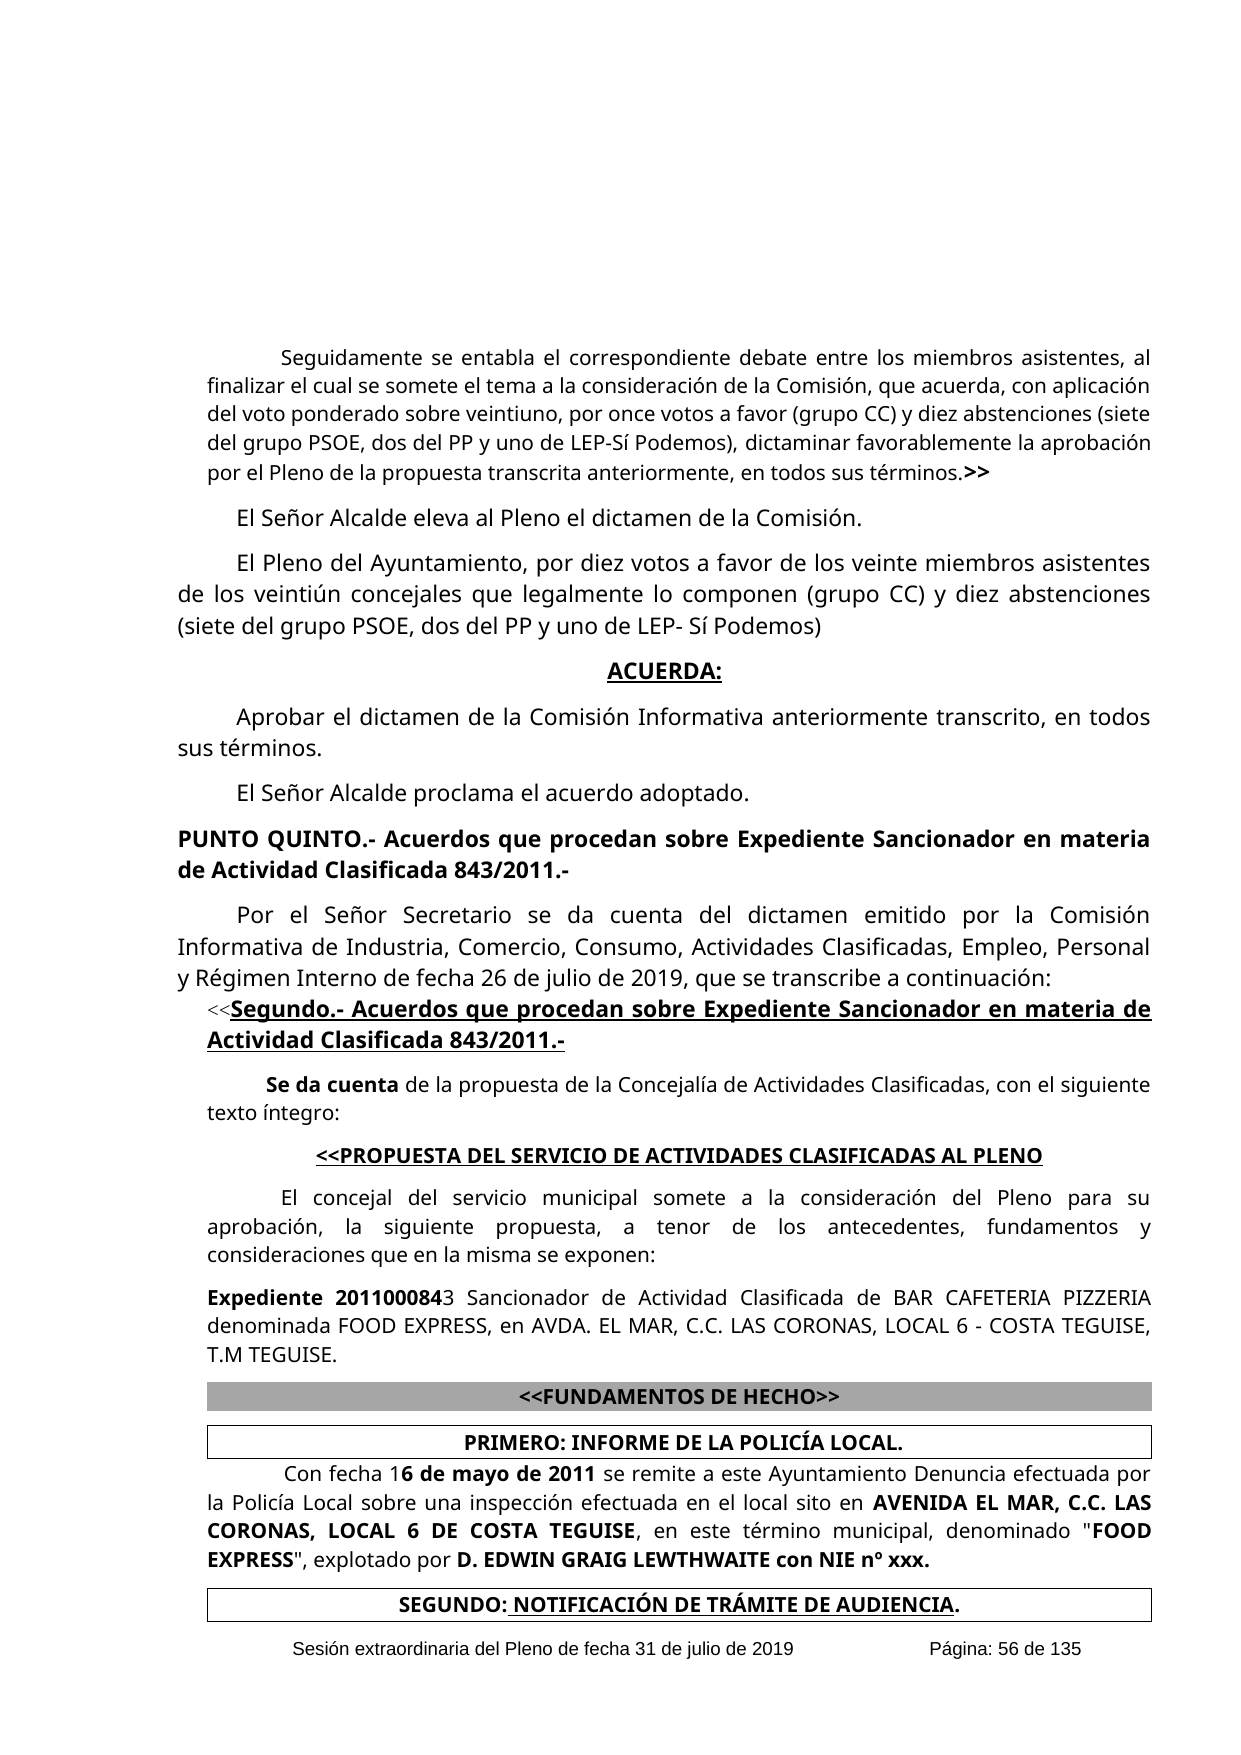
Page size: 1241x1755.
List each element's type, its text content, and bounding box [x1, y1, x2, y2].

text ACUERDA: [177, 655, 1152, 686]
text PRIMERO: INFORME DE LA POLICÍA LOCAL. [208, 1426, 1151, 1458]
text <<FUNDAMENTOS DE HECHO>> [207, 1382, 1152, 1411]
text El Señor Alcalde eleva al Pleno el dictamen de la Comisión. [177, 502, 1152, 533]
text El concejal del servicio municipal somete a la consideración del Pleno para su aprobación, la siguiente propuesta, a tenor de los antecedentes, fundamentos y consideraciones que en la misma se exponen: [207, 1183, 1152, 1269]
text Seguidamente se entabla el correspondiente debate entre los miembros asistentes, al finalizar el cual se somete el tema a la consideración de la Comisión, que acuerda, con aplicación del voto ponderado sobre veintiuno, por once votos a favor (grupo CC) y diez abstenciones (siete del grupo PSOE, dos del PP y uno de LEP-Sí Podemos), dictaminar favorablemente la aprobación por el Pleno de la propuesta transcrita anteriormente, en todos sus términos.>> [207, 343, 1152, 488]
text Se da cuenta de la propuesta de la Concejalía de Actividades Clasificadas, con el siguiente texto íntegro: [207, 1070, 1152, 1127]
text Por el Señor Secretario se da cuenta del dictamen emitido por la Comisión Informativa de Industria, Comercio, Consumo, Actividades Clasificadas, Empleo, Personal y Régimen Interno de fecha 26 de julio de 2019, que se transcribe a continuación: [177, 899, 1152, 993]
text Con fecha 16 de mayo de 2011 se remite a este Ayuntamiento Denuncia efectuada por la Policía Local sobre una inspección efectuada en el local sito en AVENIDA EL MAR, C.C. LAS CORONAS, LOCAL 6 DE COSTA TEGUISE, en este término municipal, denominado "FOOD EXPRESS", explotado por D. EDWIN GRAIG LEWTHWAITE con NIE nº xxx. [207, 1459, 1152, 1573]
text SEGUNDO: NOTIFICACIÓN DE TRÁMITE DE AUDIENCIA. [208, 1589, 1151, 1621]
text Expediente 2011000843 Sancionador de Actividad Clasificada de BAR CAFETERIA PIZZERIA denominada FOOD EXPRESS, en AVDA. EL MAR, C.C. LAS CORONAS, LOCAL 6 - COSTA TEGUISE, T.M TEGUISE. [207, 1283, 1152, 1368]
text Aprobar el dictamen de la Comisión Informativa anteriormente transcrito, en todos sus términos. [177, 701, 1152, 763]
text El Señor Alcalde proclama el acuerdo adoptado. [177, 777, 1152, 808]
text <<Segundo.- Acuerdos que procedan sobre Expediente Sancionador en materia de Actividad Clasificada 843/2011.- [207, 993, 1152, 1056]
text PUNTO QUINTO.- Acuerdos que procedan sobre Expediente Sancionador en materia de Actividad Clasificada 843/2011.- [177, 823, 1152, 885]
text <<PROPUESTA DEL SERVICIO DE ACTIVIDADES CLASIFICADAS AL PLENO [207, 1141, 1152, 1169]
text El Pleno del Ayuntamiento, por diez votos a favor de los veinte miembros asistentes de los veintiún concejales que legalmente lo componen (grupo CC) y diez abstenciones (siete del grupo PSOE, dos del PP y uno de LEP- Sí Podemos) [177, 547, 1152, 641]
